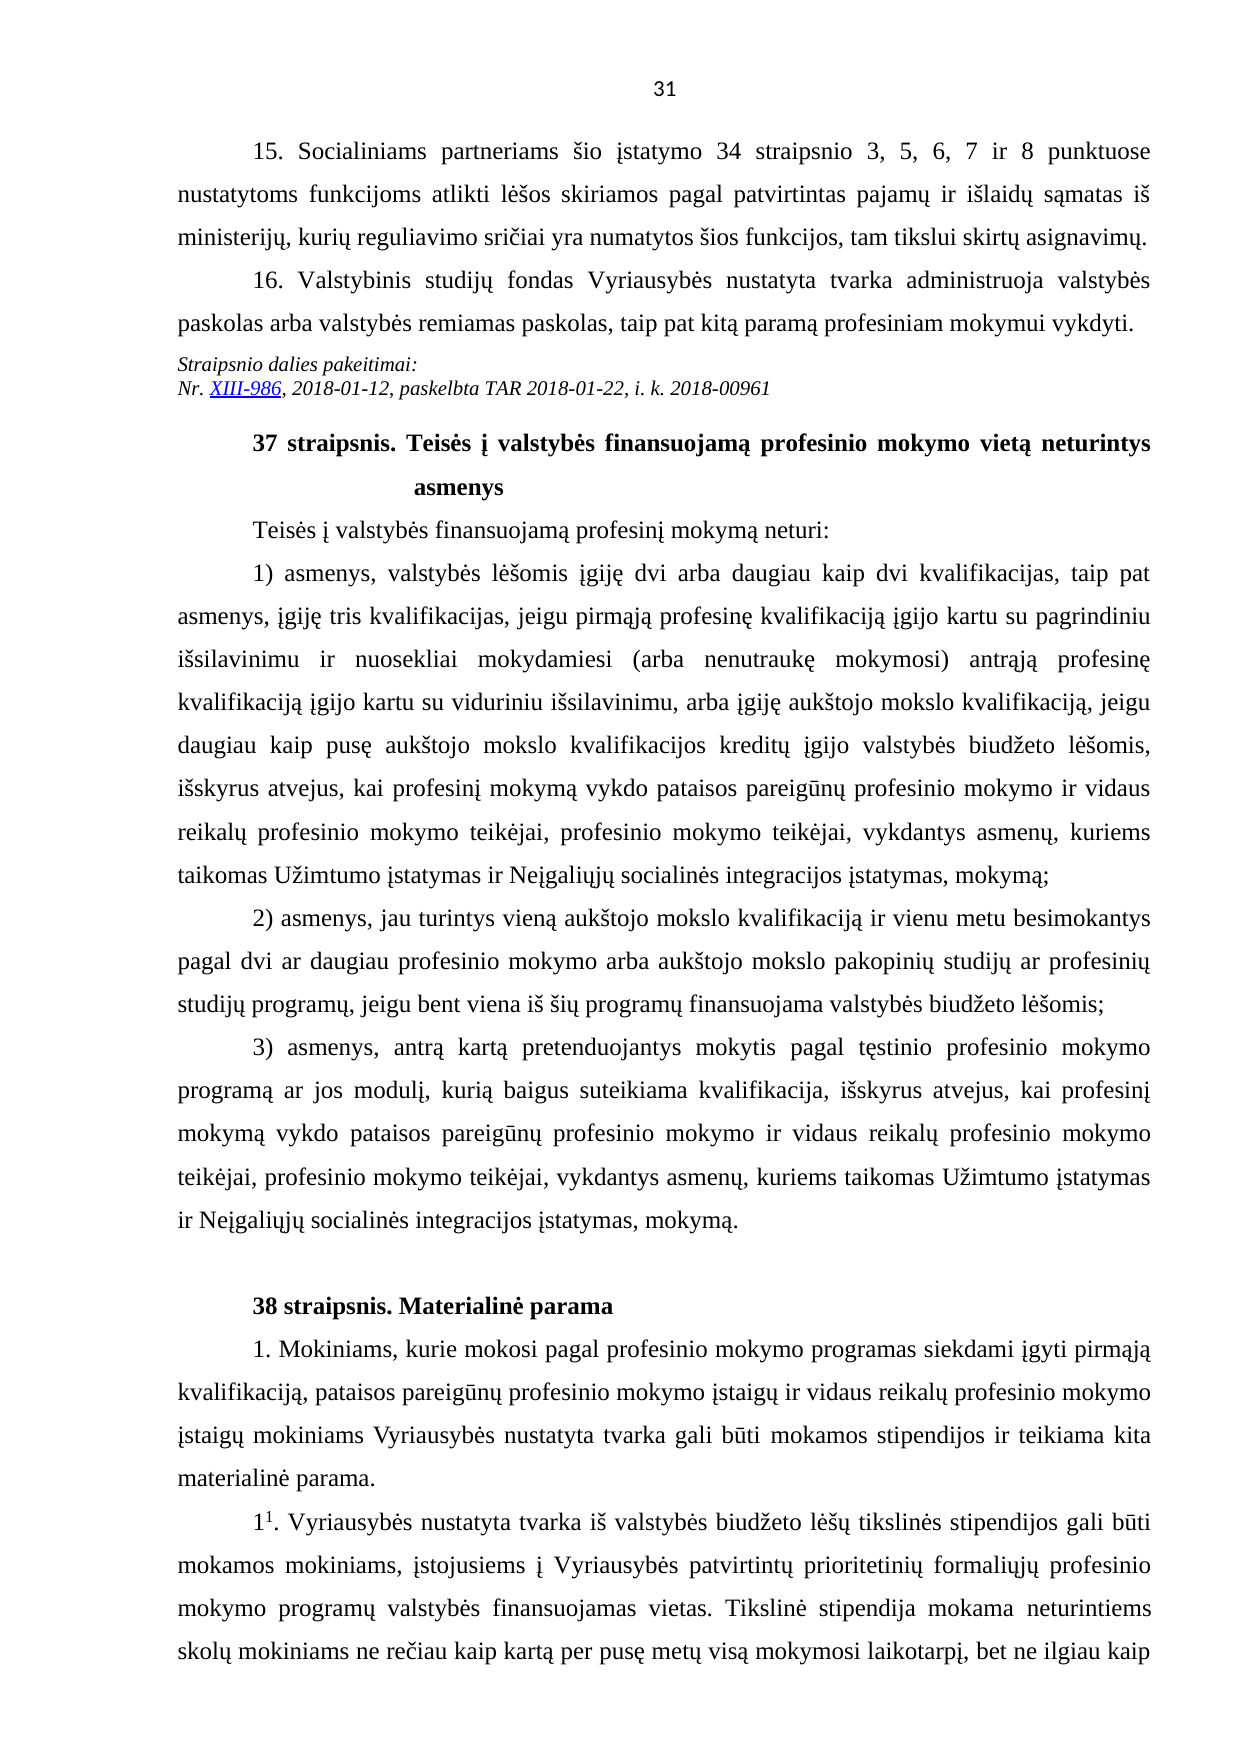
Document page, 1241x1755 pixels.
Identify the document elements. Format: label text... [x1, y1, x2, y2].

text 11. Vyriausybės nustatyta tvarka iš valstybės biudžeto lėšų tikslinės stipendijos gali būti mokamos mokiniams, įstojusiems į Vyriausybės patvirtintų prioritetinių formaliųjų profesinio mokymo programų valstybės finansuojamas vietas. Tikslinė stipendija mokama neturintiems skolų mokiniams ne rečiau kaip kartą per pusę metų visą mokymosi laikotarpį, bet ne ilgiau kaip [177, 1507, 1152, 1665]
text Straipsnio dalies pakeitimai: [177, 352, 1152, 376]
text 1) asmenys, valstybės lėšomis įgiję dvi arba daugiau kaip dvi kvalifikacijas, taip pat asmenys, įgiję tris kvalifikacijas, jeigu pirmąją profesinę kvalifikaciją įgijo kartu su pagrindiniu išsilavinimu ir nuosekliai mokydamiesi (arba nenutraukę mokymosi) antrąją profesinę kvalifikaciją įgijo kartu su viduriniu išsilavinimu, arba įgiję aukštojo mokslo kvalifikaciją, jeigu daugiau kaip pusę aukštojo mokslo kvalifikacijos kreditų įgijo valstybės biudžeto lėšomis, išskyrus atvejus, kai profesinį mokymą vykdo pataisos pareigūnų profesinio mokymo ir vidaus reikalų profesinio mokymo teikėjai, profesinio mokymo teikėjai, vykdantys asmenų, kuriems taikomas Užimtumo įstatymas ir Neįgaliųjų socialinės integracijos įstatymas, mokymą; [177, 558, 1152, 888]
text Nr. XIII-986, 2018-01-12, paskelbta TAR 2018-01-22, i. k. 2018-00961 [177, 376, 1152, 400]
text 2) asmenys, jau turintys vieną aukštojo mokslo kvalifikaciją ir vienu metu besimokantys pagal dvi ar daugiau profesinio mokymo arba aukštojo mokslo pakopinių studijų ar profesinių studijų programų, jeigu bent viena iš šių programų finansuojama valstybės biudžeto lėšomis; [177, 903, 1152, 1018]
text 3) asmenys, antrą kartą pretenduojantys mokytis pagal tęstinio profesinio mokymo programą ar jos modulį, kurią baigus suteikiama kvalifikacija, išskyrus atvejus, kai profesinį mokymą vykdo pataisos pareigūnų profesinio mokymo ir vidaus reikalų profesinio mokymo teikėjai, profesinio mokymo teikėjai, vykdantys asmenų, kuriems taikomas Užimtumo įstatymas ir Neįgaliųjų socialinės integracijos įstatymas, mokymą. [177, 1032, 1152, 1233]
text Teisės į valstybės finansuojamą profesinį mokymą neturi: [177, 515, 1152, 543]
text 16. Valstybinis studijų fondas Vyriausybės nustatyta tvarka administruoja valstybės paskolas arba valstybės remiamas paskolas, taip pat kitą paramą profesiniam mokymui vykdyti. [177, 265, 1152, 337]
text 37 straipsnis. Teisės į valstybės finansuojamą profesinio mokymo vietą neturintys asmenys [252, 428, 1152, 500]
text 1. Mokiniams, kurie mokosi pagal profesinio mokymo programas siekdami įgyti pirmąją kvalifikaciją, pataisos pareigūnų profesinio mokymo įstaigų ir vidaus reikalų profesinio mokymo įstaigų mokiniams Vyriausybės nustatyta tvarka gali būti mokamos stipendijos ir teikiama kita materialinė parama. [177, 1334, 1152, 1492]
text 38 straipsnis. Materialinė parama [177, 1291, 1152, 1320]
text 15. Socialiniams partneriams šio įstatymo 34 straipsnio 3, 5, 6, 7 ir 8 punktuose nustatytoms funkcijoms atlikti lėšos skiriamos pagal patvirtintas pajamų ir išlaidų sąmatas iš ministerijų, kurių reguliavimo sričiai yra numatytos šios funkcijos, tam tikslui skirtų asignavimų. [177, 136, 1152, 251]
